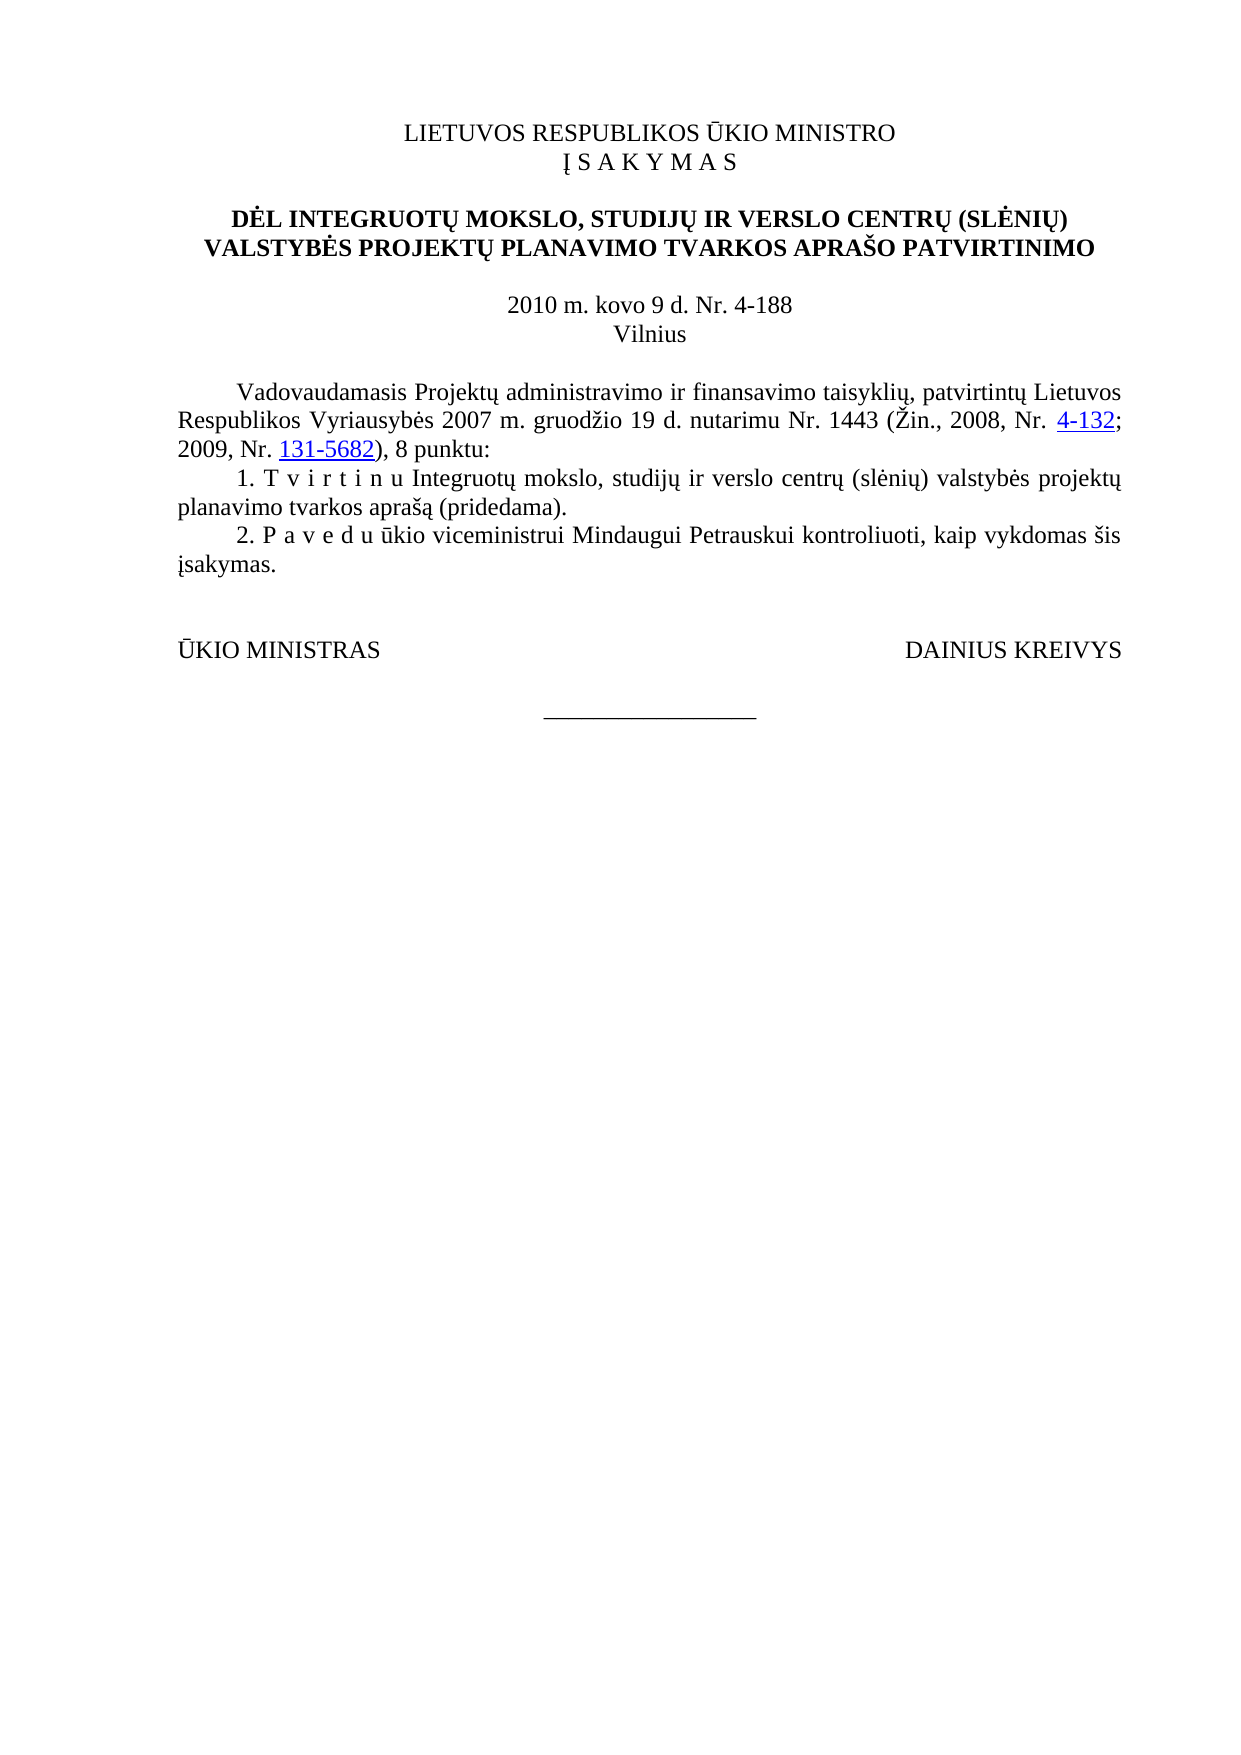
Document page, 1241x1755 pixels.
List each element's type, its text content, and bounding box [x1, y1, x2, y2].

text Vadovaudamasis Projektų administravimo ir finansavimo taisyklių, patvirtintų Lietuvos Respublikos Vyriausybės 2007 m. gruodžio 19 d. nutarimu Nr. 1443 (Žin., 2008, Nr. 4-132; 2009, Nr. 131-5682), 8 punktu: [177, 377, 1122, 463]
text Vilnius [177, 319, 1122, 348]
text LIETUVOS RESPUBLIKOS ŪKIO MINISTRO [177, 118, 1122, 147]
text 1. T v i r t i n u Integruotų mokslo, studijų ir verslo centrų (slėnių) valstybės projektų planavimo tvarkos aprašą (pridedama). [177, 463, 1122, 521]
text 2010 m. kovo 9 d. Nr. 4-188 [177, 291, 1122, 319]
text į s a k y m a s [177, 147, 1122, 176]
text DĖL integruotų mokslo, studijų ir verslo centrų (slėnių) VALSTYBĖS PROJEKTŲ PLANAVIMO TVARKOS APRAŠO PATVIRTINIMO [177, 204, 1122, 262]
text _________________ [177, 693, 1122, 722]
text Ūkio ministras Dainius Kreivys [177, 636, 1122, 664]
text 2. P a v e d u ūkio viceministrui Mindaugui Petrauskui kontroliuoti, kaip vykdomas šis įsakymas. [177, 521, 1122, 578]
